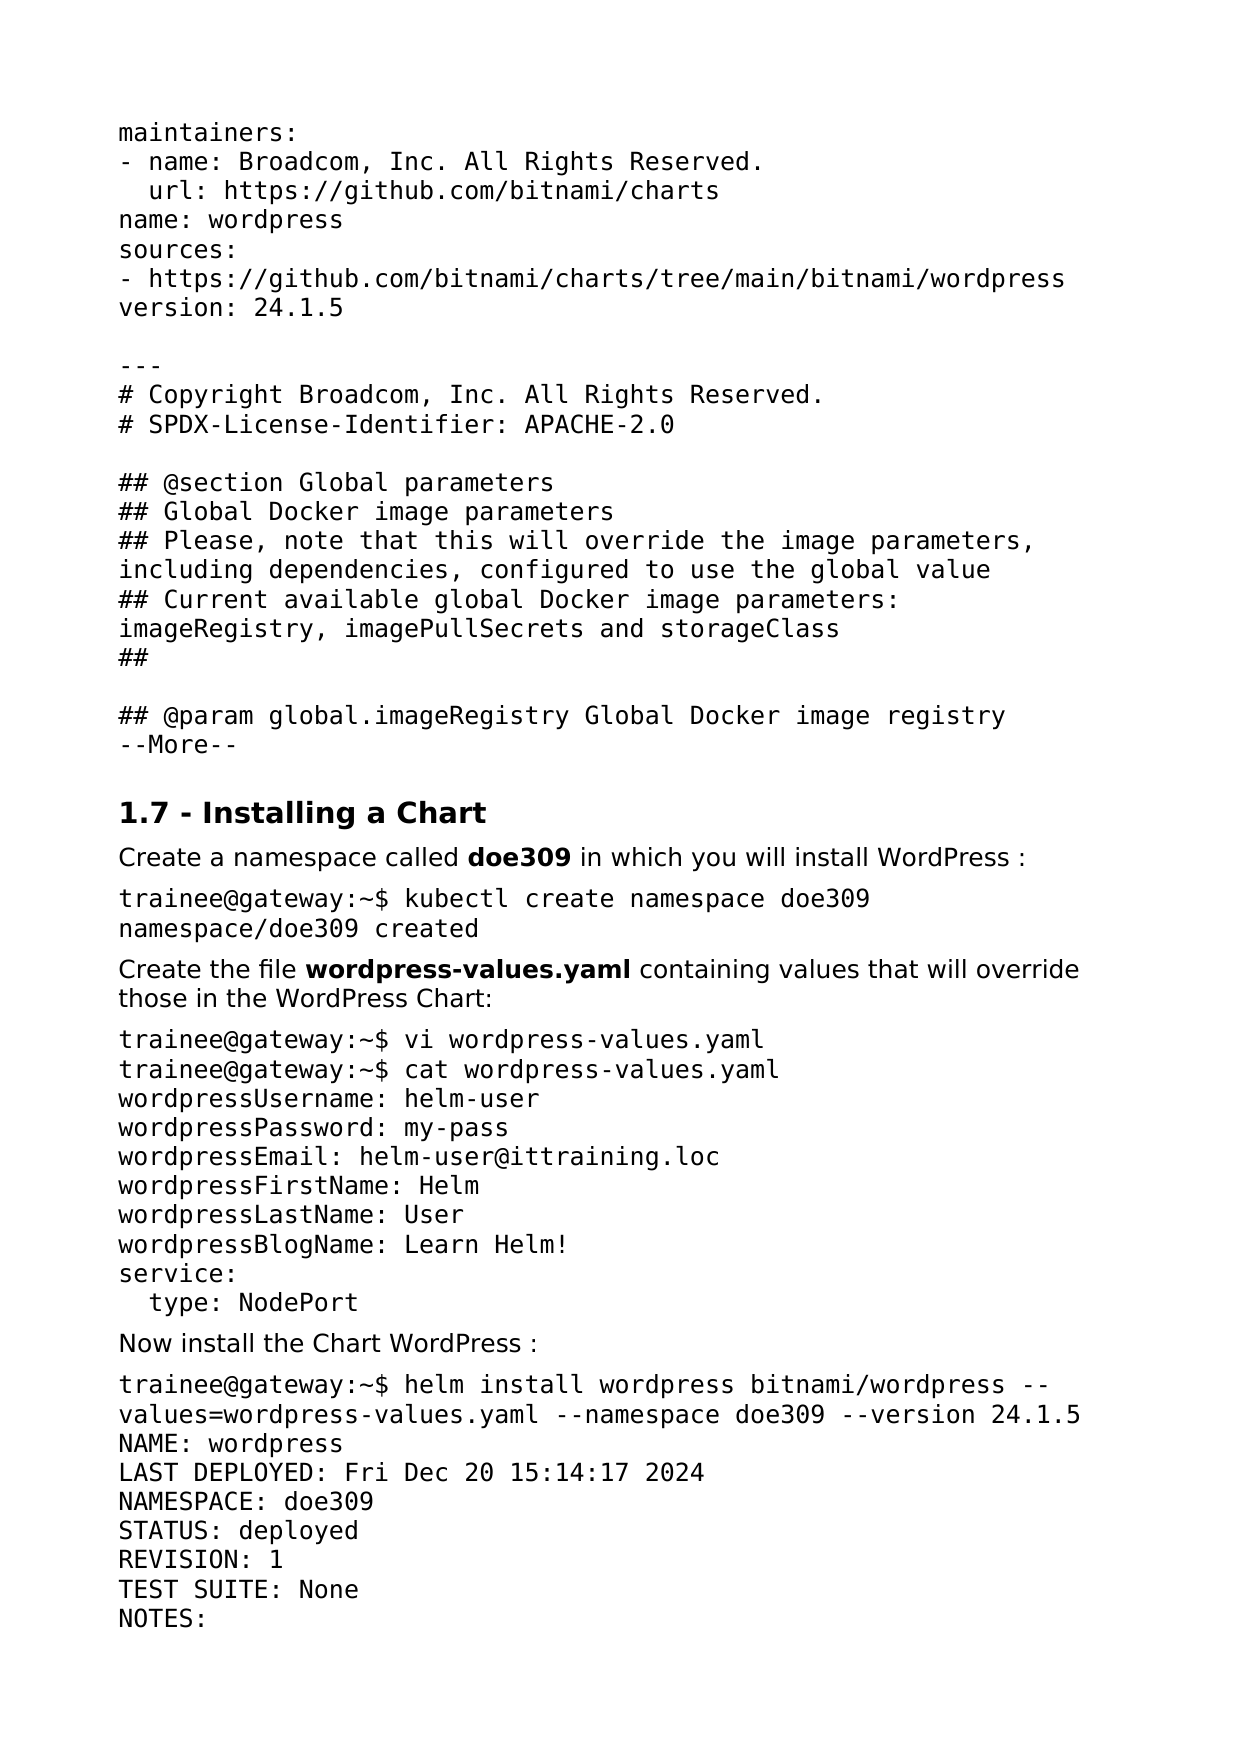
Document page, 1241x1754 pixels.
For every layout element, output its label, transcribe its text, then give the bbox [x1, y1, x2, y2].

subtitle 1.7 - Installing a Chart [118, 797, 1122, 831]
text maintainers: - name: Broadcom, Inc. All Rights Reserved. url: https://github.com/bitnami/charts name: wordpress sources: - https://github.com/bitnami/charts/tree/main/bitnami/wordpress version: 24.1.5 --- # Copyright Broadcom, Inc. All Rights Reserved. # SPDX-License-Identifier: APACHE-2.0 ## @section Global parameters ## Global Docker image parameters ## Please, note that this will override the image parameters, including dependencies, configured to use the global value ## Current available global Docker image parameters: imageRegistry, imagePullSecrets and storageClass ## ## @param global.imageRegistry Global Docker image registry --More-- [118, 118, 1122, 760]
text Now install the Chart WordPress : [118, 1329, 1122, 1358]
text Create the file wordpress-values.yaml containing values that will override those in the WordPress Chart: [118, 955, 1122, 1013]
text Create a namespace called doe309 in which you will install WordPress : [118, 843, 1122, 872]
text trainee@gateway:~$ kubectl create namespace doe309 namespace/doe309 created [118, 885, 1122, 943]
text trainee@gateway:~$ helm install wordpress bitnami/wordpress --values=wordpress-values.yaml --namespace doe309 --version 24.1.5 NAME: wordpress LAST DEPLOYED: Fri Dec 20 15:14:17 2024 NAMESPACE: doe309 STATUS: deployed REVISION: 1 TEST SUITE: None NOTES: [118, 1371, 1122, 1633]
text trainee@gateway:~$ vi wordpress-values.yaml trainee@gateway:~$ cat wordpress-values.yaml wordpressUsername: helm-user wordpressPassword: my-pass wordpressEmail: helm-user@ittraining.loc wordpressFirstName: Helm wordpressLastName: User wordpressBlogName: Learn Helm! service: type: NodePort [118, 1026, 1122, 1317]
